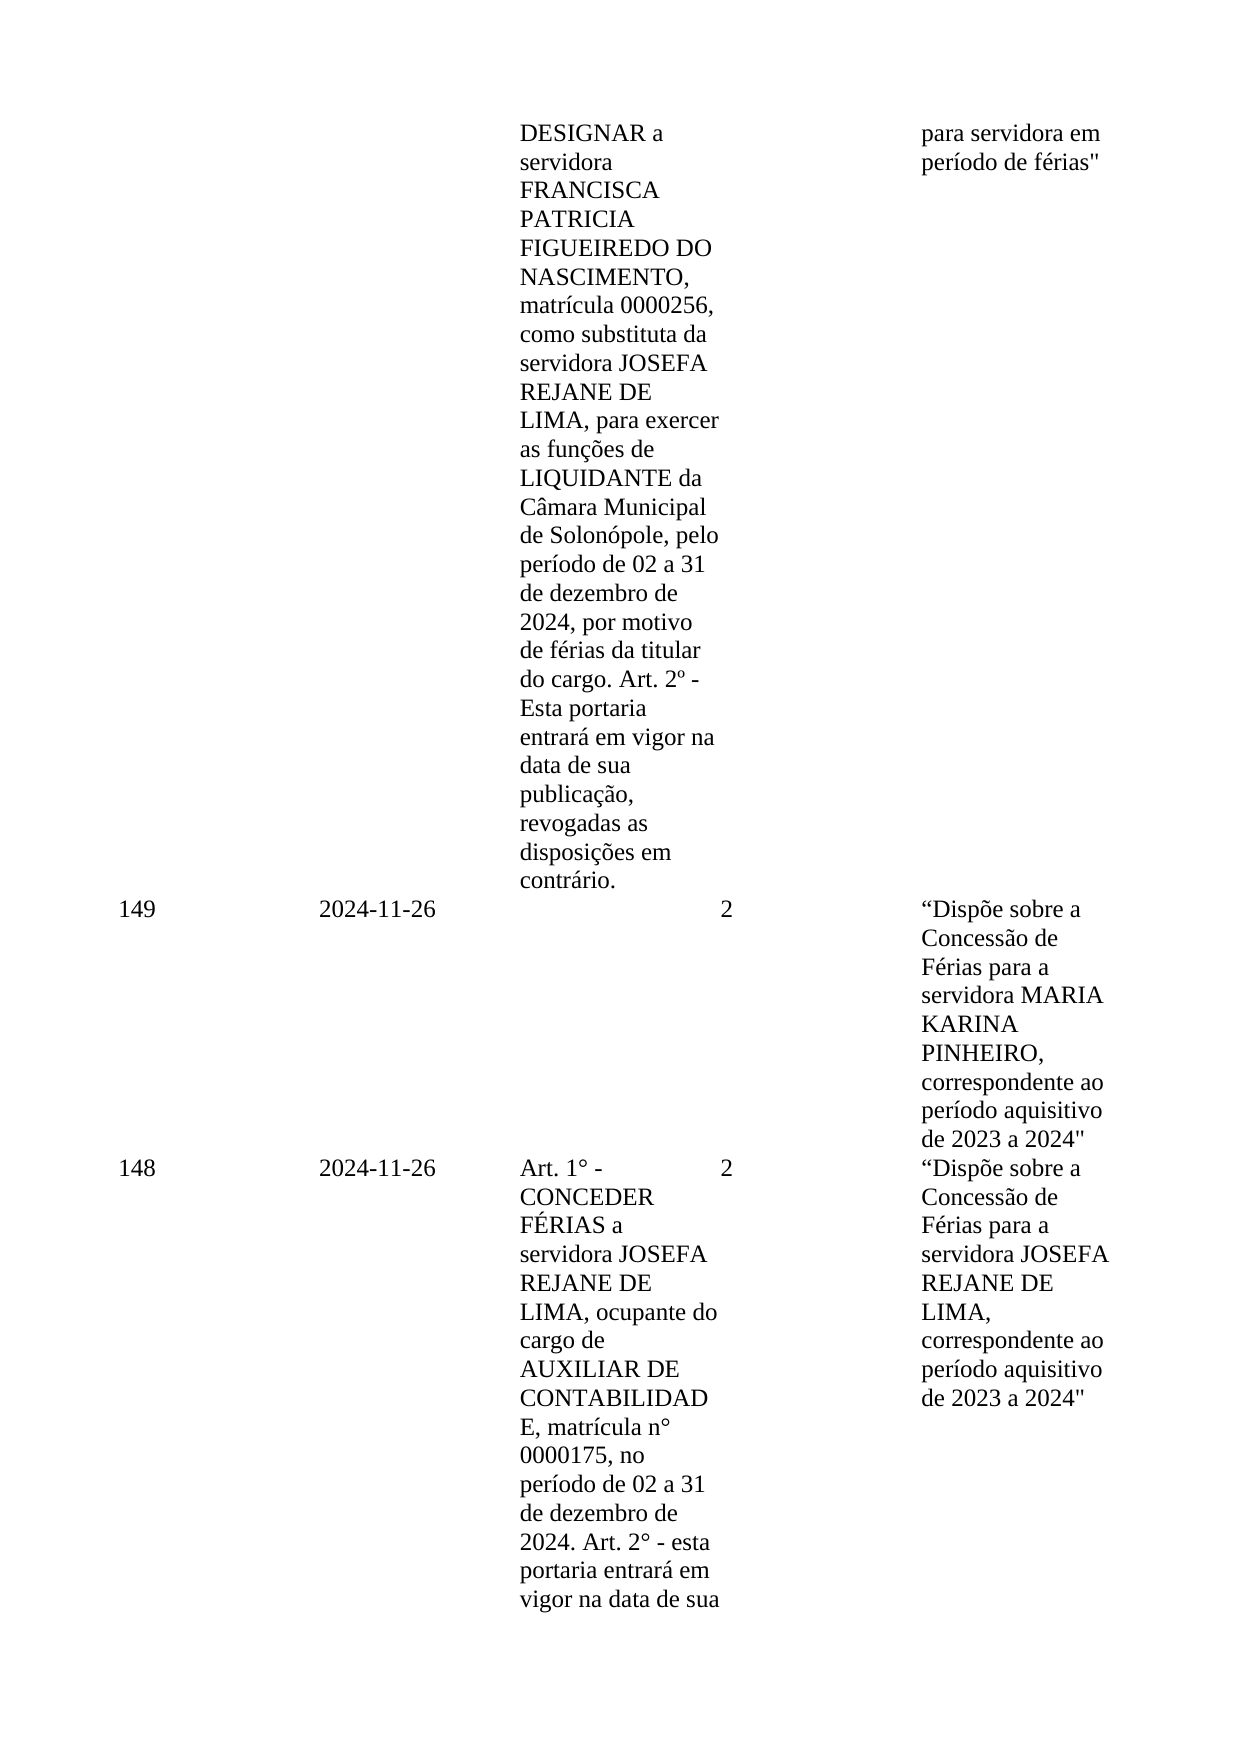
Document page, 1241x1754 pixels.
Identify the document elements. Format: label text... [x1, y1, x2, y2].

table_cell 148 [118, 1153, 319, 1613]
table_cell [720, 118, 921, 894]
table_cell 2 [720, 894, 921, 1153]
table_cell - DESIGNAR a servidora FRANCISCA PATRICIA FIGUEIREDO DO NASCIMENTO, matrícula 0000256, como substituta da servidora JOSEFA REJANE DE LIMA, para exercer as funções de LIQUIDANTE da Câmara Municipal de Solonópole, pelo período de 02 a 31 de dezembro de 2024, por motivo de férias da titular do cargo. Art. 2º - Esta portaria entrará em vigor na data de sua publicação, revogadas as disposições em contrário. [520, 118, 720, 894]
table_cell “Dispõe sobre a Concessão de Férias para a servidora MARIA KARINA PINHEIRO, correspondente ao período aquisitivo de 2023 a 2024" [921, 894, 1122, 1153]
table_cell 2024-11-26 [319, 1153, 519, 1613]
table_cell Art. 1° - CONCEDER FÉRIAS a servidora JOSEFA REJANE DE LIMA, ocupante do cargo de AUXILIAR DE CONTABILIDADE, matrícula n° 0000175, no período de 02 a 31 de dezembro de 2024. Art. 2° - esta portaria entrará em vigor na data de sua [520, 1153, 720, 1613]
table_cell [520, 894, 720, 1153]
table_cell 149 [118, 894, 319, 1153]
table_cell [118, 118, 319, 894]
table_cell 2 [720, 1153, 921, 1613]
table_cell [319, 118, 519, 894]
table_cell “Dispõe sobre a Concessão de Férias para a servidora JOSEFA REJANE DE LIMA, correspondente ao período aquisitivo de 2023 a 2024" [921, 1153, 1122, 1613]
table_cell para servidora em período de férias" [921, 118, 1122, 894]
table_cell 2024-11-26 [319, 894, 519, 1153]
